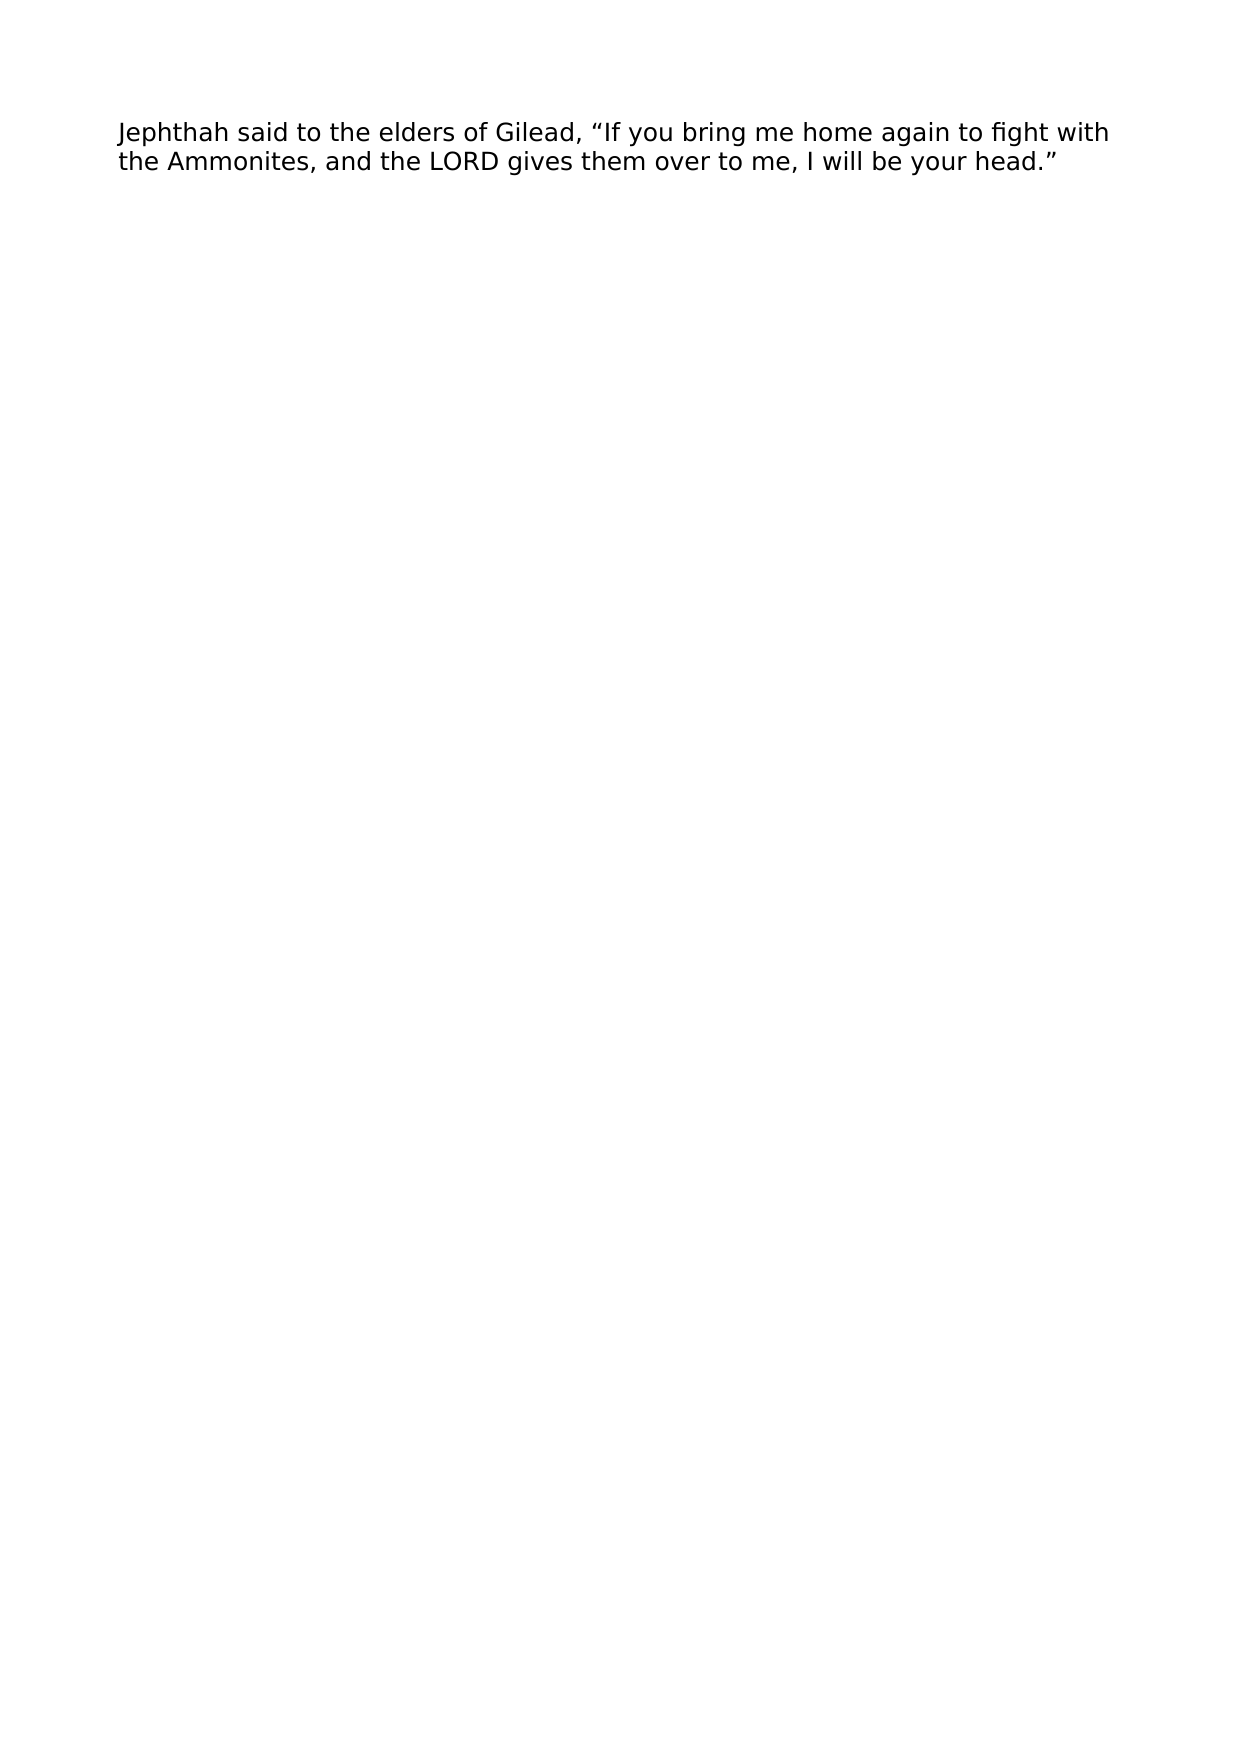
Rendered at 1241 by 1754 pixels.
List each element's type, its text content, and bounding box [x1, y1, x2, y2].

text Jephthah said to the elders of Gilead, “If you bring me home again to fight with the Ammonites, and the LORD gives them over to me, I will be your head.” [118, 118, 1122, 176]
